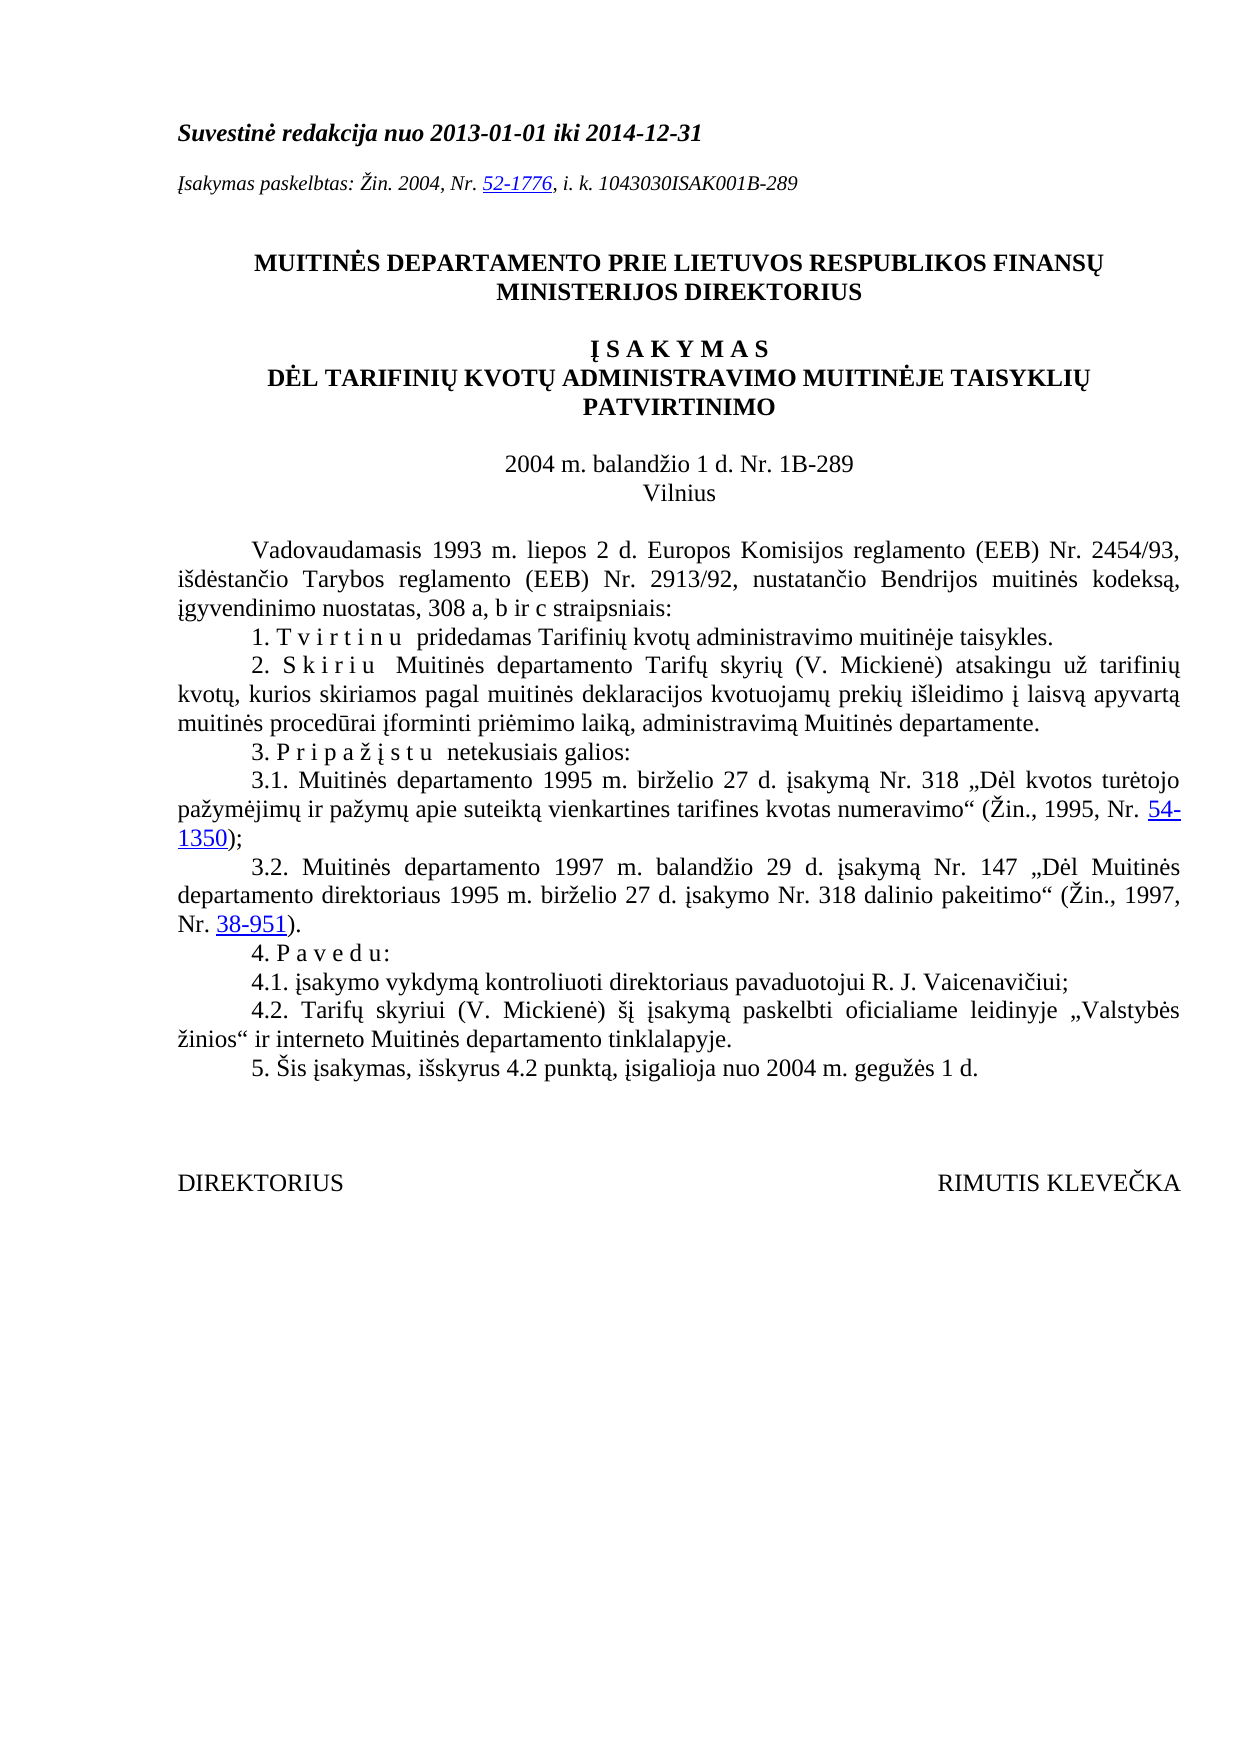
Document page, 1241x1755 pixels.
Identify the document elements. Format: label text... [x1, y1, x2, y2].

text 4.1. įsakymo vykdymą kontroliuoti direktoriaus pavaduotojui R. J. Vaicenavičiui; [177, 967, 1181, 995]
text 4. Pavedu: [177, 938, 1181, 967]
text Į S A K Y M A S [177, 334, 1181, 363]
text Suvestinė redakcija nuo 2013-01-01 iki 2014-12-31 [177, 118, 1181, 147]
text MUITINĖS DEPARTAMENTO PRIE LIETUVOS RESPUBLIKOS FINANSŲ MINISTERIJOS DIREKTORIUS [177, 248, 1181, 305]
text 2004 m. balandžio 1 d. Nr. 1B-289 [177, 449, 1181, 478]
text 5. Šis įsakymas, išskyrus 4.2 punktą, įsigalioja nuo 2004 m. gegužės 1 d. [177, 1053, 1181, 1082]
text Vilnius [177, 478, 1181, 507]
text Vadovaudamasis 1993 m. liepos 2 d. Europos Komisijos reglamento (EEB) Nr. 2454/93, išdėstančio Tarybos reglamento (EEB) Nr. 2913/92, nustatančio Bendrijos muitinės kodeksą, įgyvendinimo nuostatas, 308 a, b ir c straipsniais: [177, 535, 1181, 622]
text Įsakymas paskelbtas: Žin. 2004, Nr. 52-1776, i. k. 1043030ISAK001B-289 [177, 171, 1181, 195]
text 1. Tvirtinu pridedamas Tarifinių kvotų administravimo muitinėje taisykles. [177, 622, 1181, 650]
text 3.2. Muitinės departamento 1997 m. balandžio 29 d. įsakymą Nr. 147 „Dėl Muitinės departamento direktoriaus 1995 m. birželio 27 d. įsakymo Nr. 318 dalinio pakeitimo“ (Žin., 1997, Nr. 38-951). [177, 852, 1181, 938]
text 3. Pripažįstu netekusiais galios: [177, 737, 1181, 765]
text 4.2. Tarifų skyriui (V. Mickienė) šį įsakymą paskelbti oficialiame leidinyje „Valstybės žinios“ ir interneto Muitinės departamento tinklalapyje. [177, 995, 1181, 1053]
text 3.1. Muitinės departamento 1995 m. birželio 27 d. įsakymą Nr. 318 „Dėl kvotos turėtojo pažymėjimų ir pažymų apie suteiktą vienkartines tarifines kvotas numeravimo“ (Žin., 1995, Nr. 54-1350); [177, 765, 1181, 852]
text DIREKTORIUS RIMUTIS KLEVEČKA [177, 1168, 1181, 1197]
text 2. Skiriu Muitinės departamento Tarifų skyrių (V. Mickienė) atsakingu už tarifinių kvotų, kurios skiriamos pagal muitinės deklaracijos kvotuojamų prekių išleidimo į laisvą apyvartą muitinės procedūrai įforminti priėmimo laiką, administravimą Muitinės departamente. [177, 650, 1181, 737]
text DĖL TARIFINIŲ KVOTŲ ADMINISTRAVIMO MUITINĖJE TAISYKLIŲ PATVIRTINIMO [177, 363, 1181, 420]
